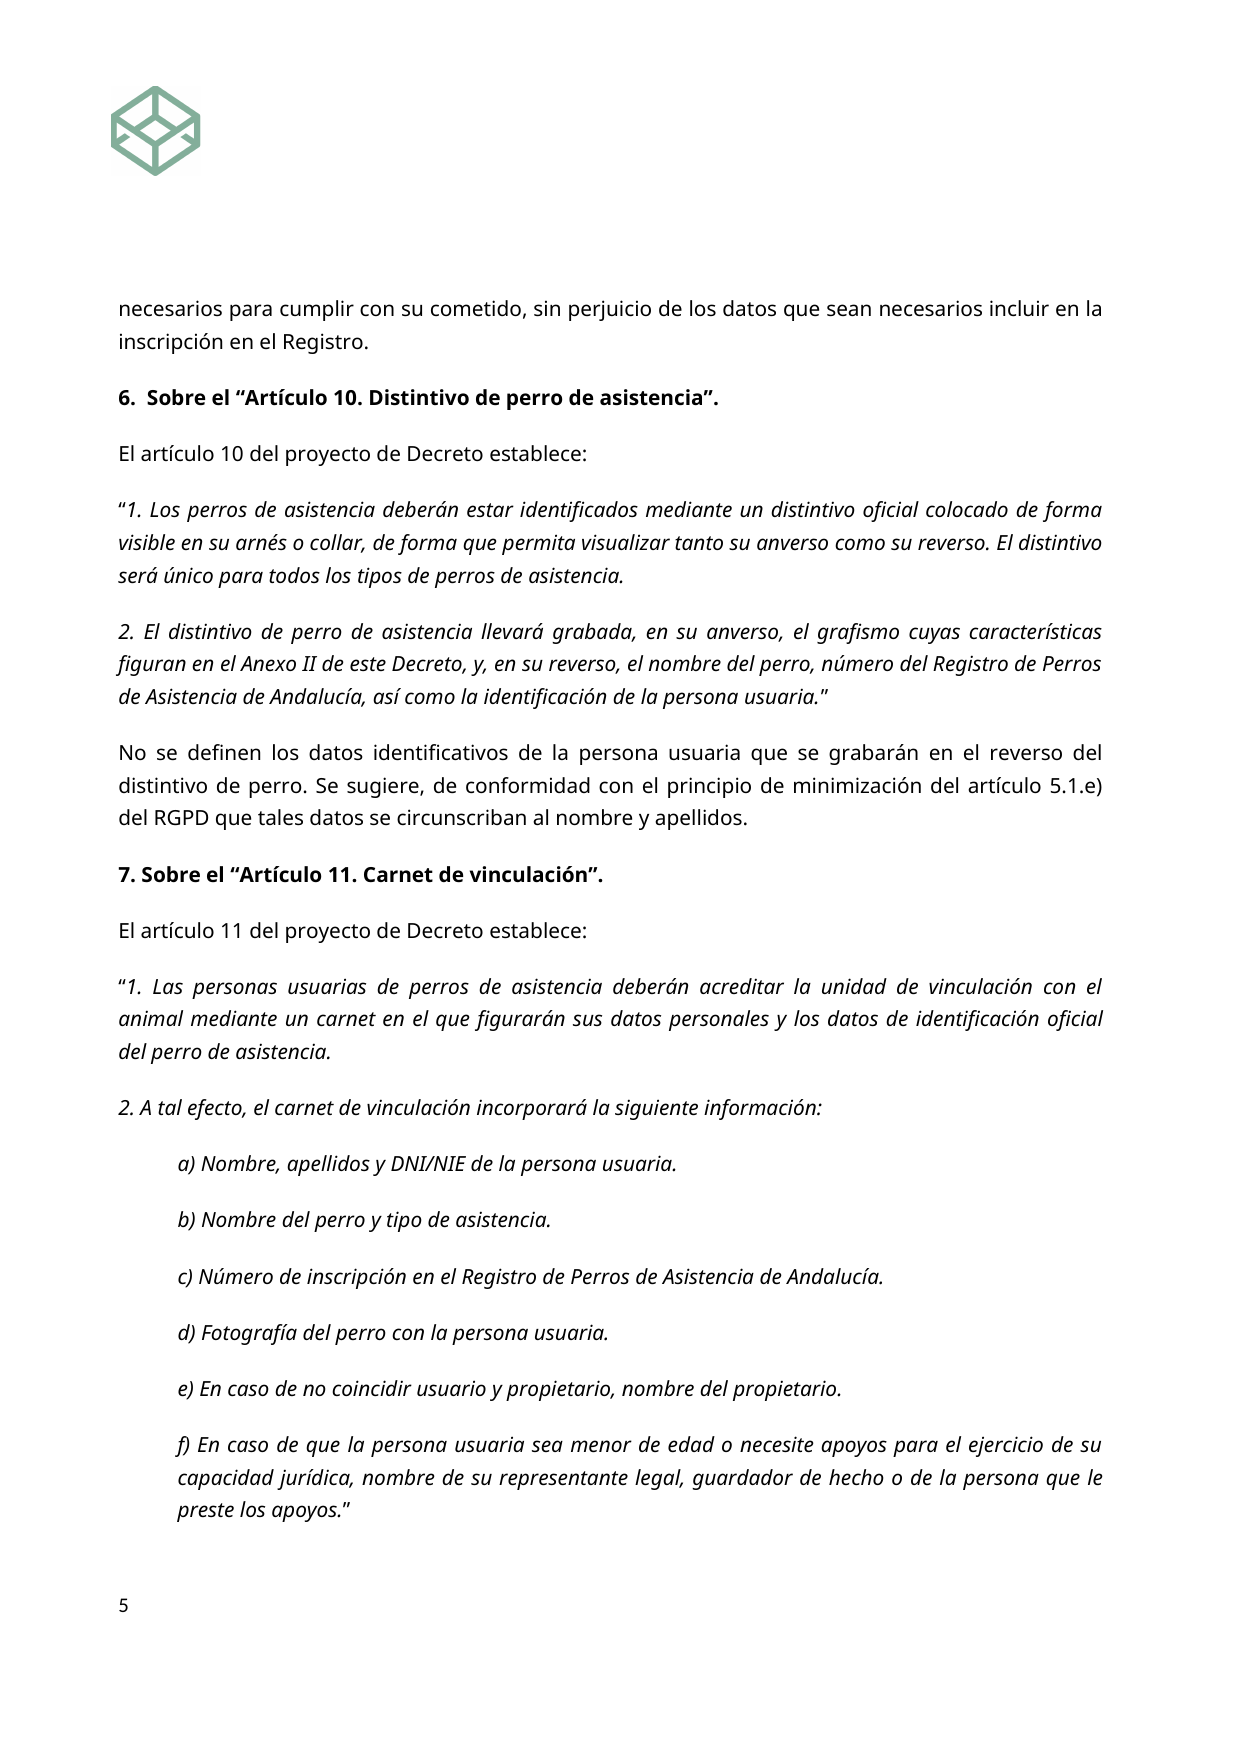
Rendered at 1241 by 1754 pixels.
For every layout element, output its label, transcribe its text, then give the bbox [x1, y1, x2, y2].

text No se definen los datos identificativos de la persona usuaria que se grabarán en el reverso del distintivo de perro. Se sugiere, de conformidad con el principio de minimización del artículo 5.1.e) del RGPD que tales datos se circunscriban al nombre y apellidos. [118, 738, 1104, 832]
text El artículo 10 del proyecto de Decreto establece: [118, 439, 1104, 468]
text a) Nombre, apellidos y DNI/NIE de la persona usuaria. [177, 1149, 1104, 1178]
picture [111, 86, 201, 176]
text c) Número de inscripción en el Registro de Perros de Asistencia de Andalucía. [177, 1262, 1104, 1290]
text f) En caso de que la persona usuaria sea menor de edad o necesite apoyos para el ejercicio de su capacidad jurídica, nombre de su representante legal, guardador de hecho o de la persona que le preste los apoyos.” [177, 1430, 1104, 1524]
text necesarios para cumplir con su cometido, sin perjuicio de los datos que sean necesarios incluir en la inscripción en el Registro. [118, 294, 1104, 356]
text b) Nombre del perro y tipo de asistencia. [177, 1206, 1104, 1234]
text 6. Sobre el “Artículo 10. Distintivo de perro de asistencia”. [118, 383, 1104, 412]
text e) En caso de no coincidir usuario y propietario, nombre del propietario. [177, 1374, 1104, 1402]
text d) Fotografía del perro con la persona usuaria. [177, 1318, 1104, 1346]
text El artículo 11 del proyecto de Decreto establece: [118, 916, 1104, 944]
text “1. Los perros de asistencia deberán estar identificados mediante un distintivo oficial colocado de forma visible en su arnés o collar, de forma que permita visualizar tanto su anverso como su reverso. El distintivo será único para todos los tipos de perros de asistencia. [118, 496, 1104, 589]
text 7. Sobre el “Artículo 11. Carnet de vinculación”. [118, 860, 1104, 888]
text 2. A tal efecto, el carnet de vinculación incorporará la siguiente información: [118, 1093, 1104, 1122]
text “1. Las personas usuarias de perros de asistencia deberán acreditar la unidad de vinculación con el animal mediante un carnet en el que figurarán sus datos personales y los datos de identificación oficial del perro de asistencia. [118, 972, 1104, 1066]
text 2. El distintivo de perro de asistencia llevará grabada, en su anverso, el grafismo cuyas características figuran en el Anexo II de este Decreto, y, en su reverso, el nombre del perro, número del Registro de Perros de Asistencia de Andalucía, así como la identificación de la persona usuaria.” [118, 617, 1104, 711]
